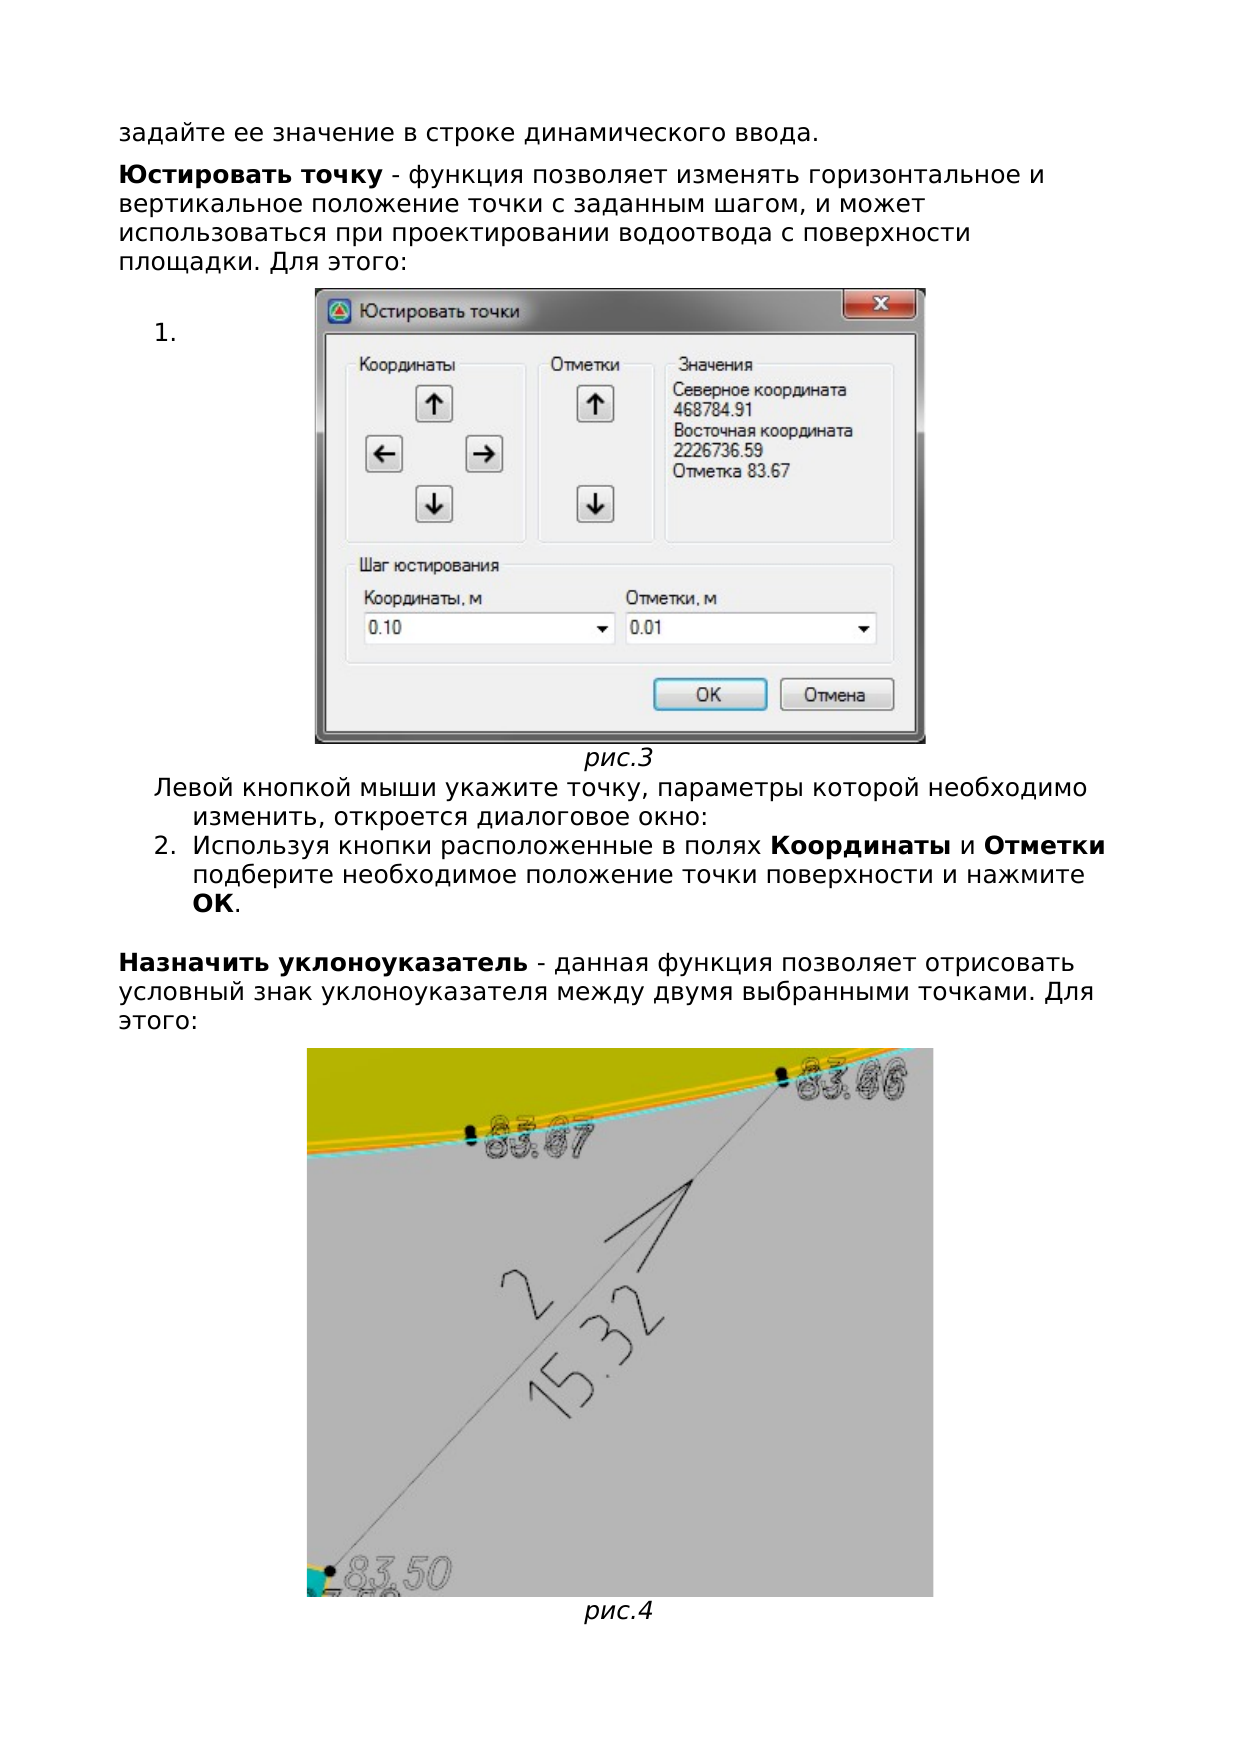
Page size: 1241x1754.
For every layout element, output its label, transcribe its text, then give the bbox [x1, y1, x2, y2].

picture [306, 1048, 934, 1597]
text рис.4 [307, 1597, 933, 1626]
text Юстировать точку - функция позволяет изменять горизонтальное и вертикальное положение точки с заданным шагом, и может использоваться при проектировании водоотвода с поверхности площадки. Для этого: [118, 160, 1122, 276]
list Левой кнопкой мыши укажите точку, параметры которой необходимо изменить, откроется диалоговое окно: [177, 318, 1122, 831]
list рис.3 [315, 744, 926, 773]
picture [314, 288, 926, 744]
text задайте ее значение в строке динамического ввода. [118, 118, 1122, 147]
text Назначить уклоноуказатель - данная функция позволяет отрисовать условный знак уклоноуказателя между двумя выбранными точками. Для этого: [118, 948, 1122, 1036]
list Используя кнопки расположенные в полях Координаты и Отметки подберите необходимое положение точки поверхности и нажмите ОК. [177, 831, 1122, 919]
